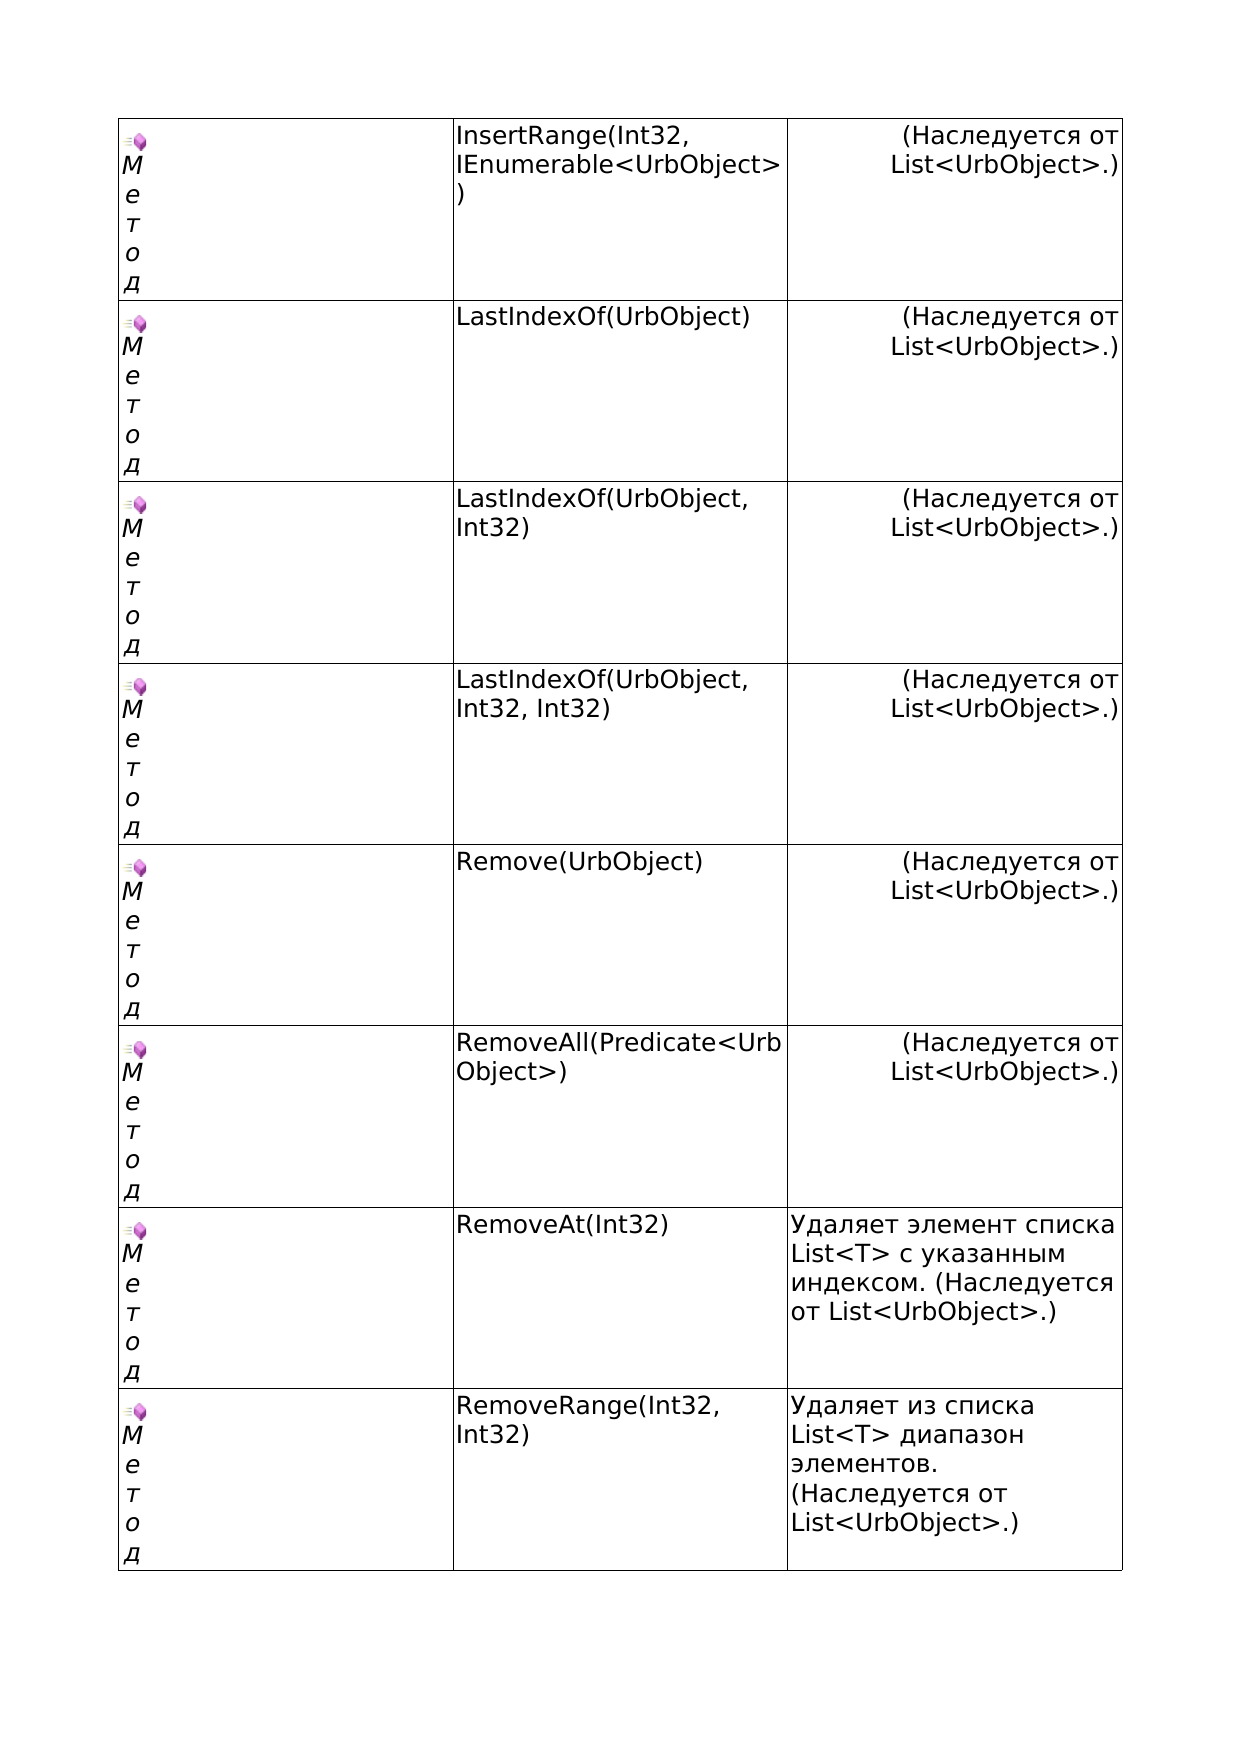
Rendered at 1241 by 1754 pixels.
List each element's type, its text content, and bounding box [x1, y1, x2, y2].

picture [121, 859, 147, 877]
table_cell [119, 482, 453, 662]
table_cell (Наследуется от List<UrbObject>.) [788, 1026, 1122, 1207]
table_cell [119, 664, 453, 844]
table_cell Удаляет элемент списка List<T> с указанным индексом. (Наследуется от List<UrbObject>.) [788, 1208, 1122, 1388]
table_cell RemoveRange(Int32, Int32) [454, 1389, 787, 1570]
table_cell [119, 119, 453, 299]
table_cell InsertRange(Int32, IEnumerable<UrbObject>) [454, 119, 787, 299]
picture [121, 133, 147, 151]
table_cell [119, 845, 453, 1025]
table_cell RemoveAt(Int32) [454, 1208, 787, 1388]
picture [121, 1403, 147, 1421]
picture [121, 315, 147, 333]
table_cell (Наследуется от List<UrbObject>.) [788, 482, 1122, 662]
table_cell [119, 1026, 453, 1207]
table_cell (Наследуется от List<UrbObject>.) [788, 845, 1122, 1025]
table_cell LastIndexOf(UrbObject, Int32, Int32) [454, 664, 787, 844]
picture [121, 1041, 147, 1059]
table_cell (Наследуется от List<UrbObject>.) [788, 119, 1122, 299]
table_cell [119, 301, 453, 481]
table_cell [119, 1389, 453, 1570]
table_cell (Наследуется от List<UrbObject>.) [788, 664, 1122, 844]
picture [121, 678, 147, 696]
table_cell [119, 1208, 453, 1388]
table_cell Удаляет из списка List<T> диапазон элементов. (Наследуется от List<UrbObject>.) [788, 1389, 1122, 1570]
table_cell (Наследуется от List<UrbObject>.) [788, 301, 1122, 481]
table_cell LastIndexOf(UrbObject) [454, 301, 787, 481]
table_cell RemoveAll(Predicate<UrbObject>) [454, 1026, 787, 1207]
picture [121, 1222, 147, 1240]
table_cell LastIndexOf(UrbObject, Int32) [454, 482, 787, 662]
picture [121, 496, 147, 514]
table_cell Remove(UrbObject) [454, 845, 787, 1025]
